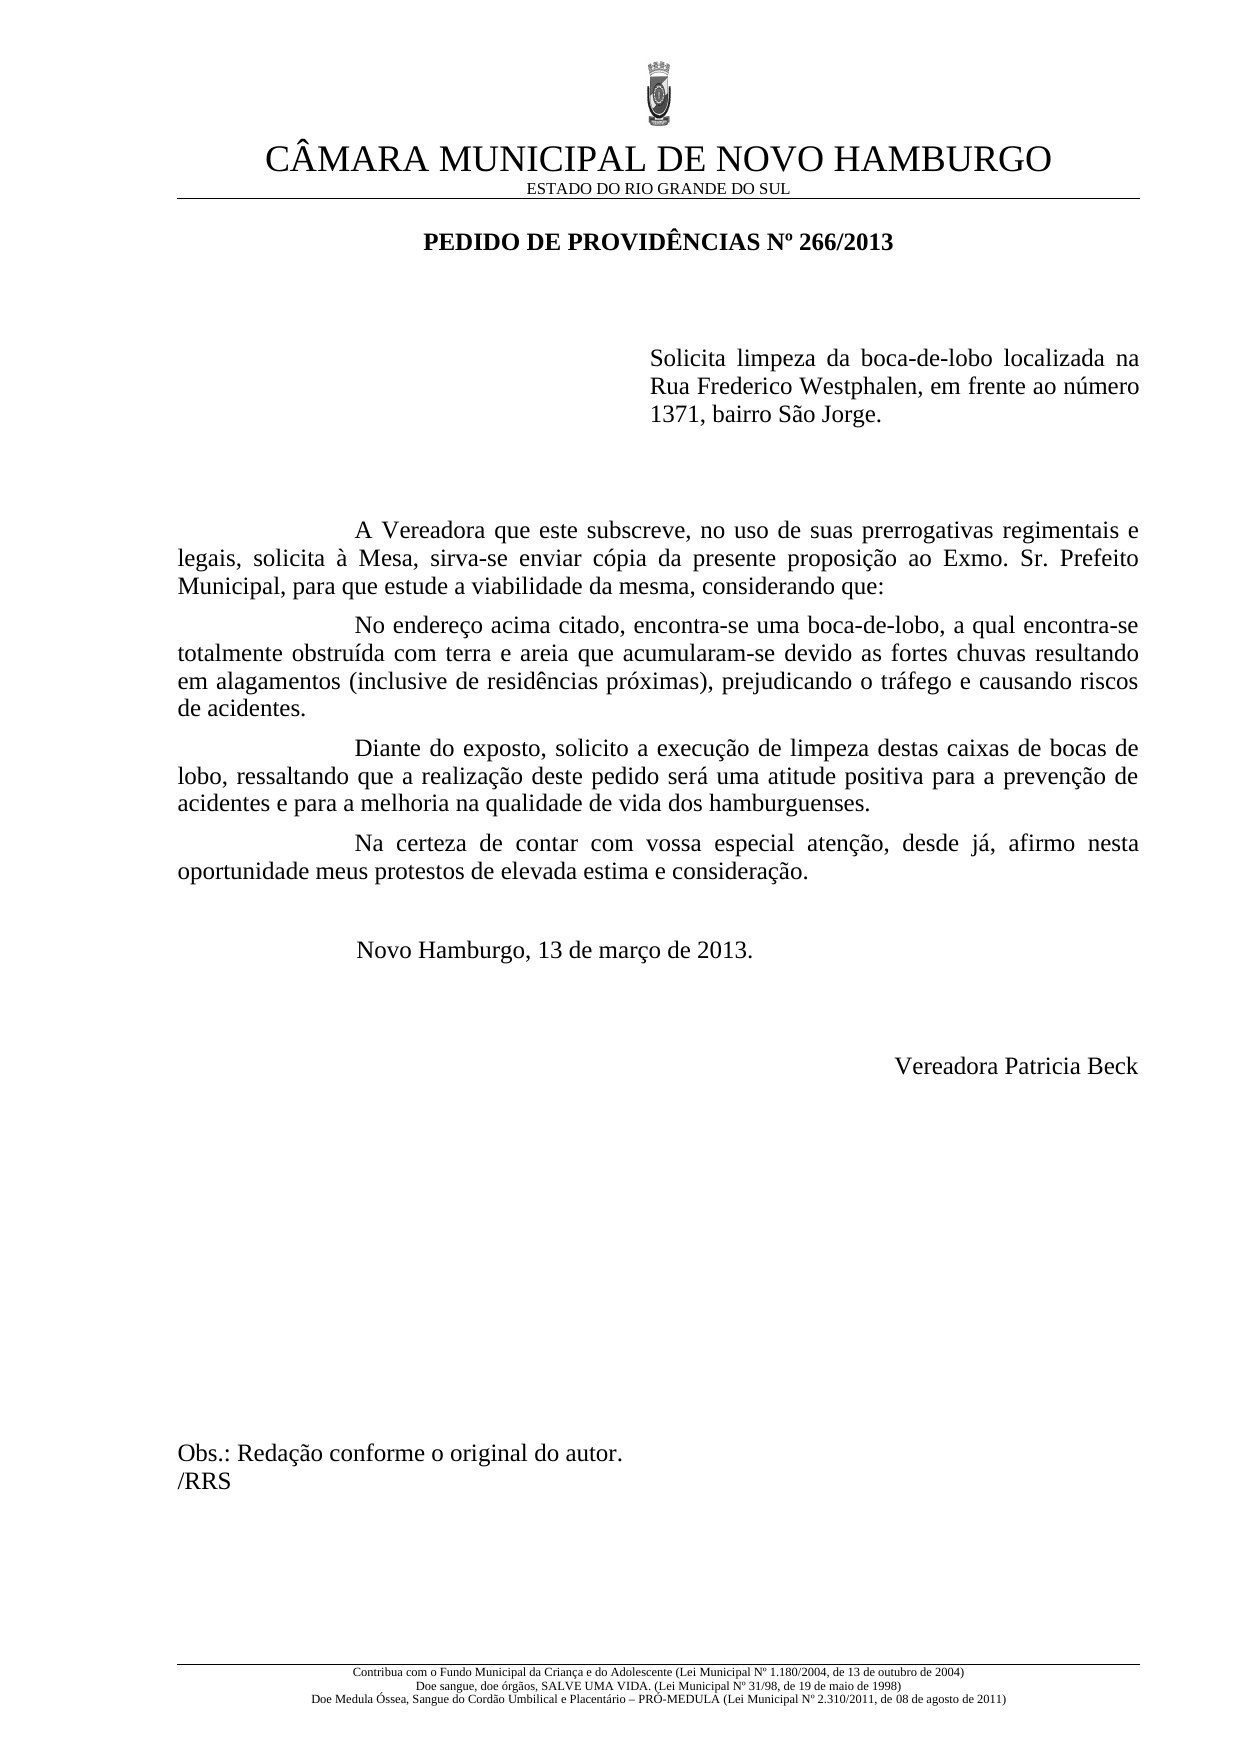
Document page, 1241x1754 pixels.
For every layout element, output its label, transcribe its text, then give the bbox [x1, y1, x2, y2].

text A Vereadora que este subscreve, no uso de suas prerrogativas regimentais e legais, solicita à Mesa, sirva-se enviar cópia da presente proposição ao Exmo. Sr. Prefeito Municipal, para que estude a viabilidade da mesma, considerando que: [177, 516, 1140, 599]
text Novo Hamburgo, 13 de março de 2013. [177, 936, 1140, 964]
text Vereadora Patricia Beck [768, 1052, 1140, 1080]
text Diante do exposto, solicito a execução de limpeza destas caixas de bocas de lobo, ressaltando que a realização deste pedido será uma atitude positiva para a prevenção de acidentes e para a melhoria na qualidade de vida dos hamburguenses. [177, 734, 1140, 817]
text Solicita limpeza da boca-de-lobo localizada na Rua Frederico Westphalen, em frente ao número 1371, bairro São Jorge. [649, 344, 1140, 428]
text /RRS [177, 1467, 1140, 1495]
text PEDIDO DE PROVIDÊNCIAS Nº 266/2013 [177, 228, 1140, 256]
text Na certeza de contar com vossa especial atenção, desde já, afirmo nesta oportunidade meus protestos de elevada estima e consideração. [177, 829, 1140, 884]
text Obs.: Redação conforme o original do autor. [177, 1439, 1140, 1467]
text No endereço acima citado, encontra-se uma boca-de-lobo, a qual encontra-se totalmente obstruída com terra e areia que acumularam-se devido as fortes chuvas resultando em alagamentos (inclusive de residências próximas), prejudicando o tráfego e causando riscos de acidentes. [177, 611, 1140, 722]
